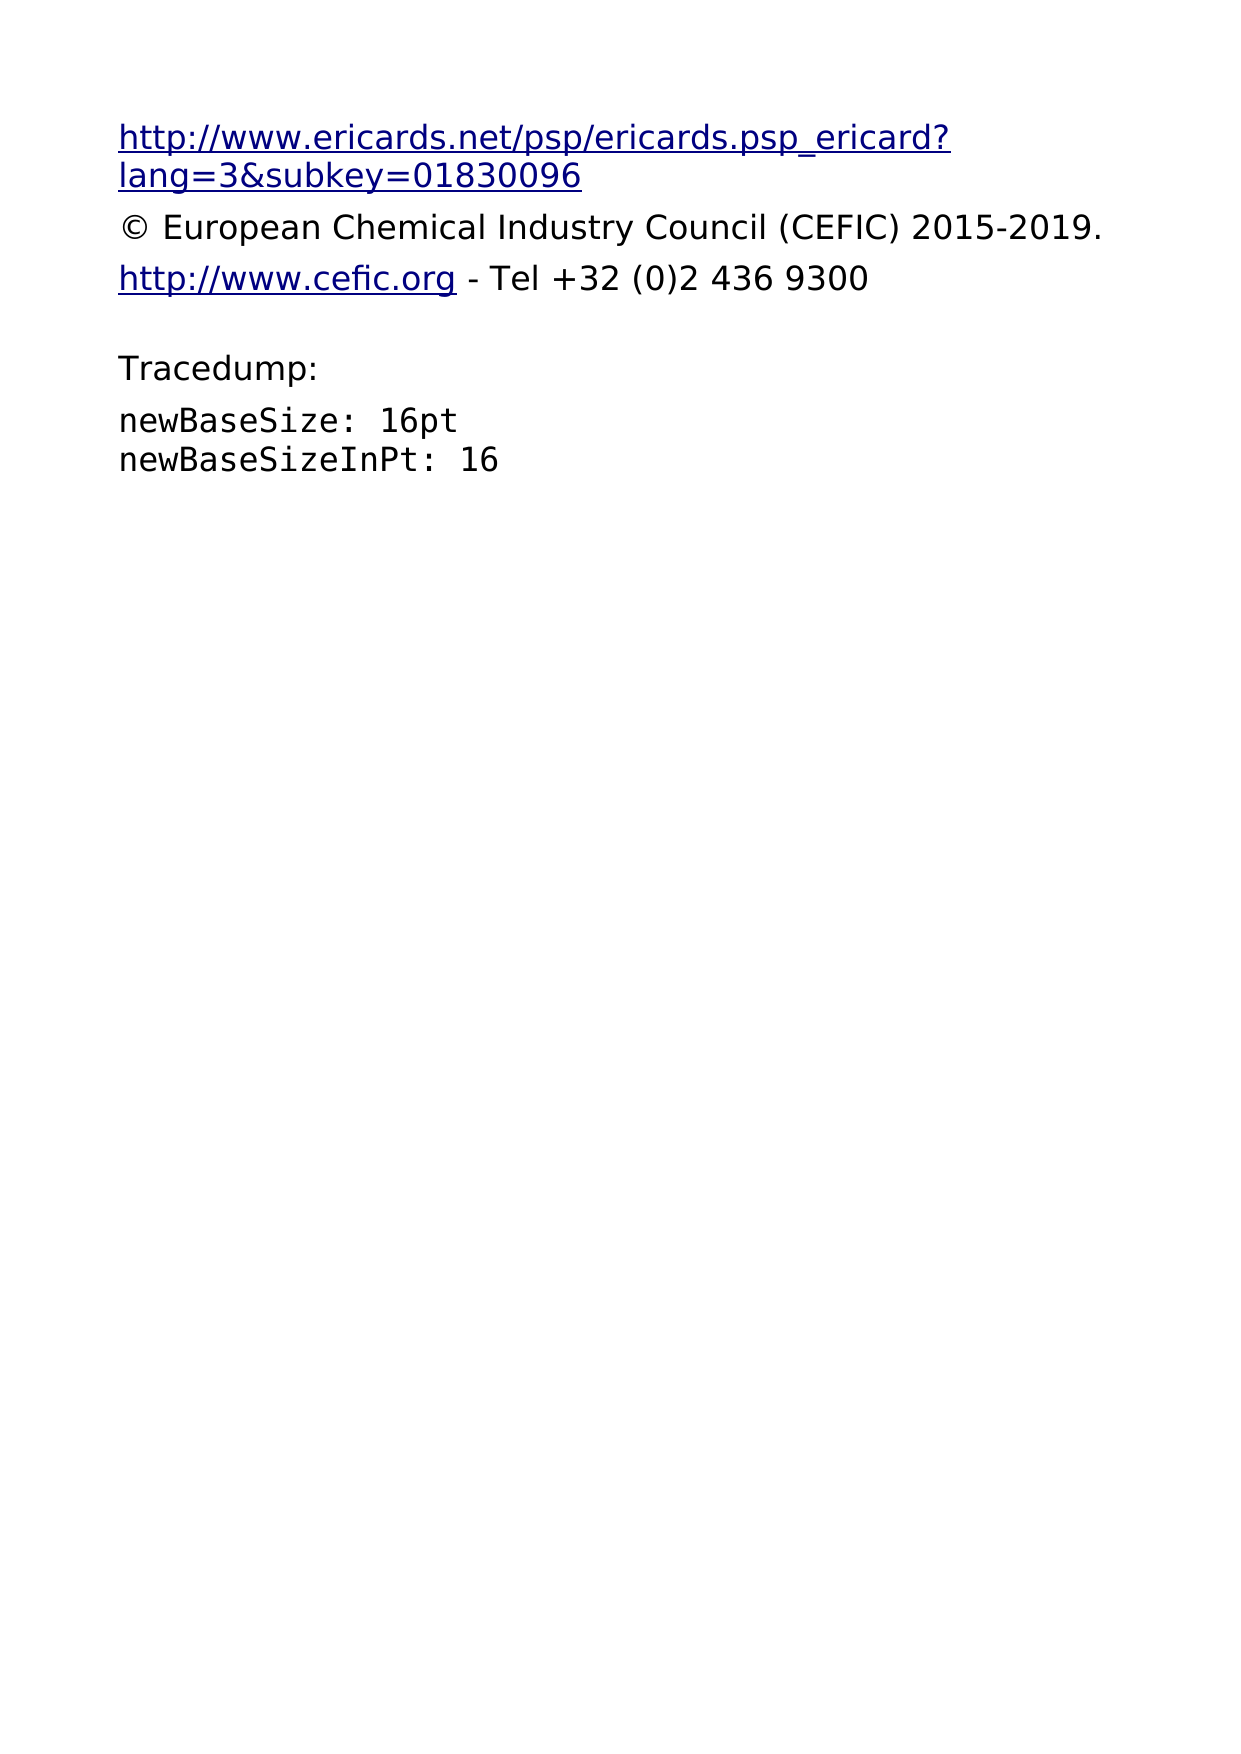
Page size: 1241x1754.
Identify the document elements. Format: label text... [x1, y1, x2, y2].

text © European Chemical Industry Council (CEFIC) 2015-2019. [118, 208, 1122, 247]
text newBaseSize: 16pt newBaseSizeInPt: 16 [118, 401, 1122, 479]
text http://www.cefic.org - Tel +32 (0)2 436 9300 [118, 260, 1122, 298]
text Tracedump: [118, 311, 1122, 389]
text http://www.ericards.net/psp/ericards.psp_ericard?lang=3&subkey=01830096 [118, 118, 1122, 196]
